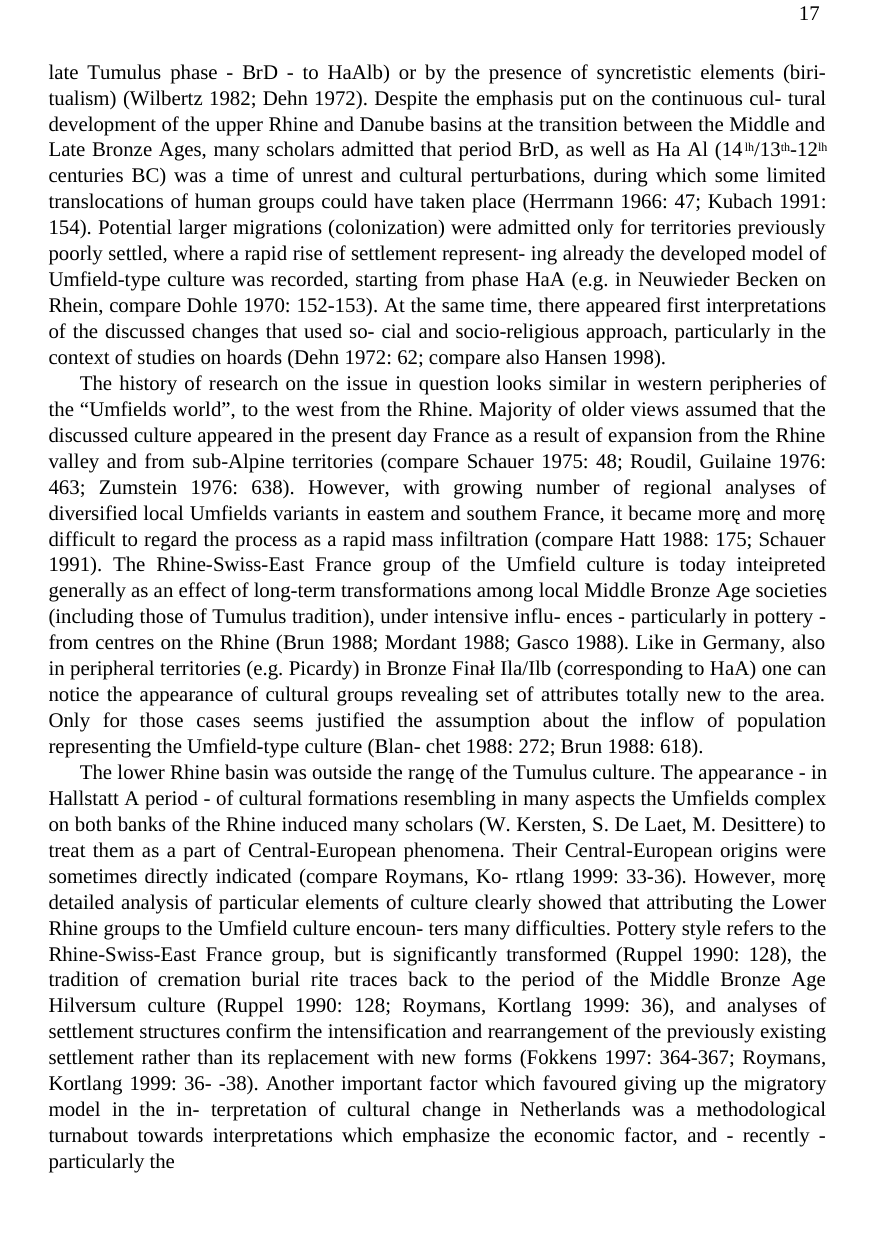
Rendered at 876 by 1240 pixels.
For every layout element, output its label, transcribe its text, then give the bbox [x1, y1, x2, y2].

text late Tumulus phase - BrD - to HaAlb) or by the presence of syncretistic elements (biri- tualism) (Wilbertz 1982; Dehn 1972). Despite the emphasis put on the continuous cul- tural development of the upper Rhine and Danube basins at the transition between the Middle and Late Bronze Ages, many scholars admitted that period BrD, as well as Ha Al (14lh/13th-12lh centuries BC) was a time of unrest and cultural perturbations, during which some limited translocations of human groups could have taken place (Herrmann 1966: 47; Kubach 1991: 154). Potential larger migrations (colonization) were admitted only for territories previously poorly settled, where a rapid rise of settlement represent- ing already the developed model of Umfield-type culture was recorded, starting from phase HaA (e.g. in Neuwieder Becken on Rhein, compare Dohle 1970: 152-153). At the same time, there appeared first interpretations of the discussed changes that used so- cial and socio-religious approach, particularly in the context of studies on hoards (Dehn 1972: 62; compare also Hansen 1998). [48, 59, 827, 369]
text 17 [799, 1, 823, 25]
text The lower Rhine basin was outside the rangę of the Tumulus culture. The appear­ance - in Hallstatt A period - of cultural formations resembling in many aspects the Umfields complex on both banks of the Rhine induced many scholars (W. Kersten, S. De Laet, M. Desittere) to treat them as a part of Central-European phenomena. Their Central-European origins were sometimes directly indicated (compare Roymans, Ko- rtlang 1999: 33-36). However, morę detailed analysis of particular elements of culture clearly showed that attributing the Lower Rhine groups to the Umfield culture encoun- ters many difficulties. Pottery style refers to the Rhine-Swiss-East France group, but is significantly transformed (Ruppel 1990: 128), the tradition of cremation burial rite traces back to the period of the Middle Bronze Age Hilversum culture (Ruppel 1990: 128; Roymans, Kortlang 1999: 36), and analyses of settlement structures confirm the intensification and rearrangement of the previously existing settlement rather than its replacement with new forms (Fokkens 1997: 364-367; Roymans, Kortlang 1999: 36- -38). Another important factor which favoured giving up the migratory model in the in- terpretation of cultural change in Netherlands was a methodological turnabout towards interpretations which emphasize the economic factor, and - recently - particularly the [48, 760, 827, 1173]
text The history of research on the issue in question looks similar in western peripheries of the “Umfields world”, to the west from the Rhine. Majority of older views assumed that the discussed culture appeared in the present day France as a result of expansion from the Rhine valley and from sub-Alpine territories (compare Schauer 1975: 48; Roudil, Guilaine 1976: 463; Zumstein 1976: 638). However, with growing number of regional analyses of diversified local Umfields variants in eastem and southem France, it became morę and morę difficult to regard the process as a rapid mass infiltration (compare Hatt 1988: 175; Schauer 1991). The Rhine-Swiss-East France group of the Umfield culture is today inteipreted generally as an effect of long-term transformations among local Mid­dle Bronze Age societies (including those of Tumulus tradition), under intensive influ- ences - particularly in pottery - from centres on the Rhine (Brun 1988; Mordant 1988; Gasco 1988). Like in Germany, also in peripheral territories (e.g. Picardy) in Bronze Finał Ila/Ilb (corresponding to HaA) one can notice the appearance of cultural groups revealing set of attributes totally new to the area. Only for those cases seems justified the assumption about the inflow of population representing the Umfield-type culture (Blan- chet 1988: 272; Brun 1988: 618). [48, 371, 827, 758]
